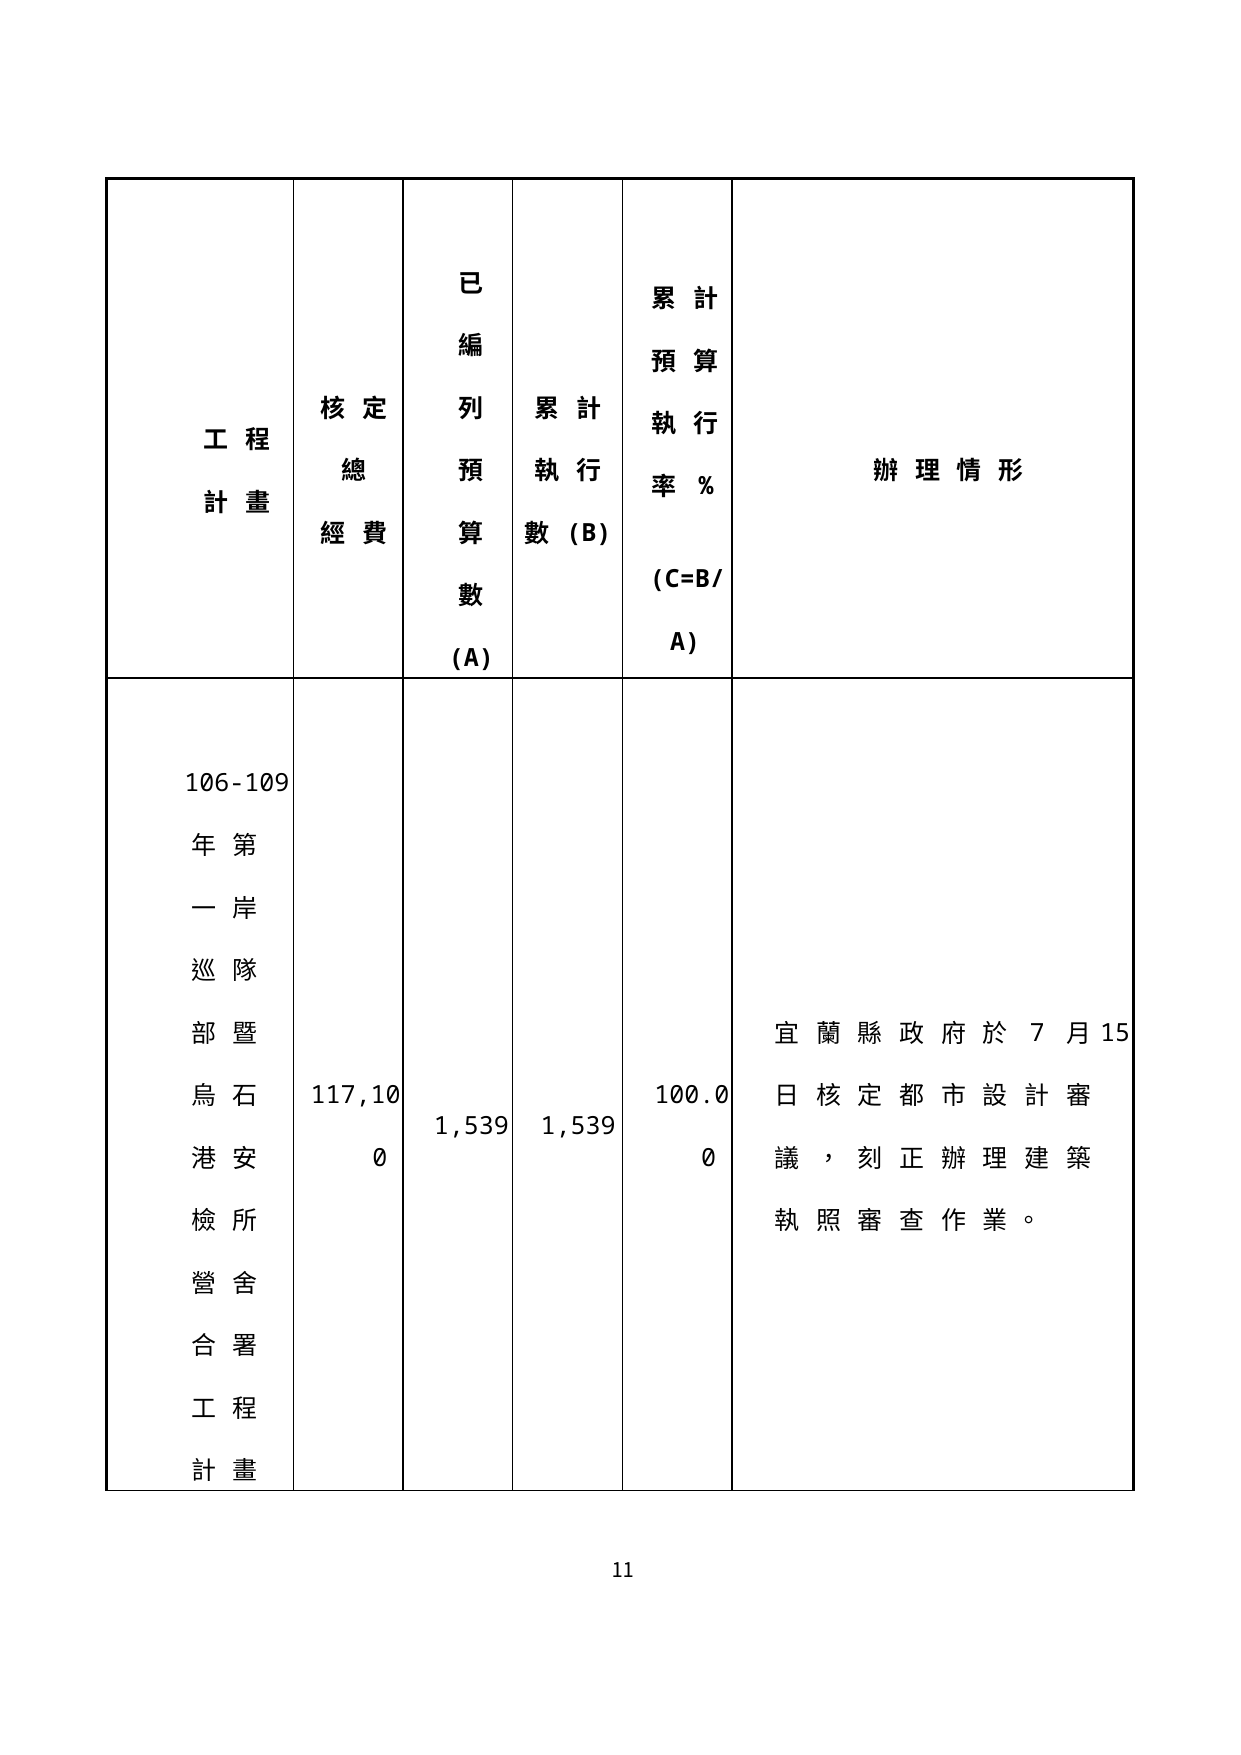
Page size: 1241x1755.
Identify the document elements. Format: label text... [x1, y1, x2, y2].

table_header 辦理情形 [733, 180, 1132, 677]
table_header 已編列預算數(A) [404, 180, 512, 677]
table_header 累計預算執行率% (C=B/A) [623, 180, 731, 677]
table_header 累計執行數(B) [513, 180, 622, 677]
table_header 工程計畫 [108, 180, 293, 677]
table_cell 100.00 [623, 679, 731, 1490]
table_cell 106-109年第一岸巡隊部暨烏石港安檢所營舍合署工程計畫 [108, 679, 293, 1490]
table_cell 1,539 [404, 679, 512, 1490]
table_header 核定總 經費 [294, 180, 402, 677]
table_cell 117,100 [294, 679, 402, 1490]
table_cell 1,539 [513, 679, 622, 1490]
table_cell 宜蘭縣政府於7月15日核定都市設計審議，刻正辦理建築執照審查作業。 [733, 679, 1132, 1490]
